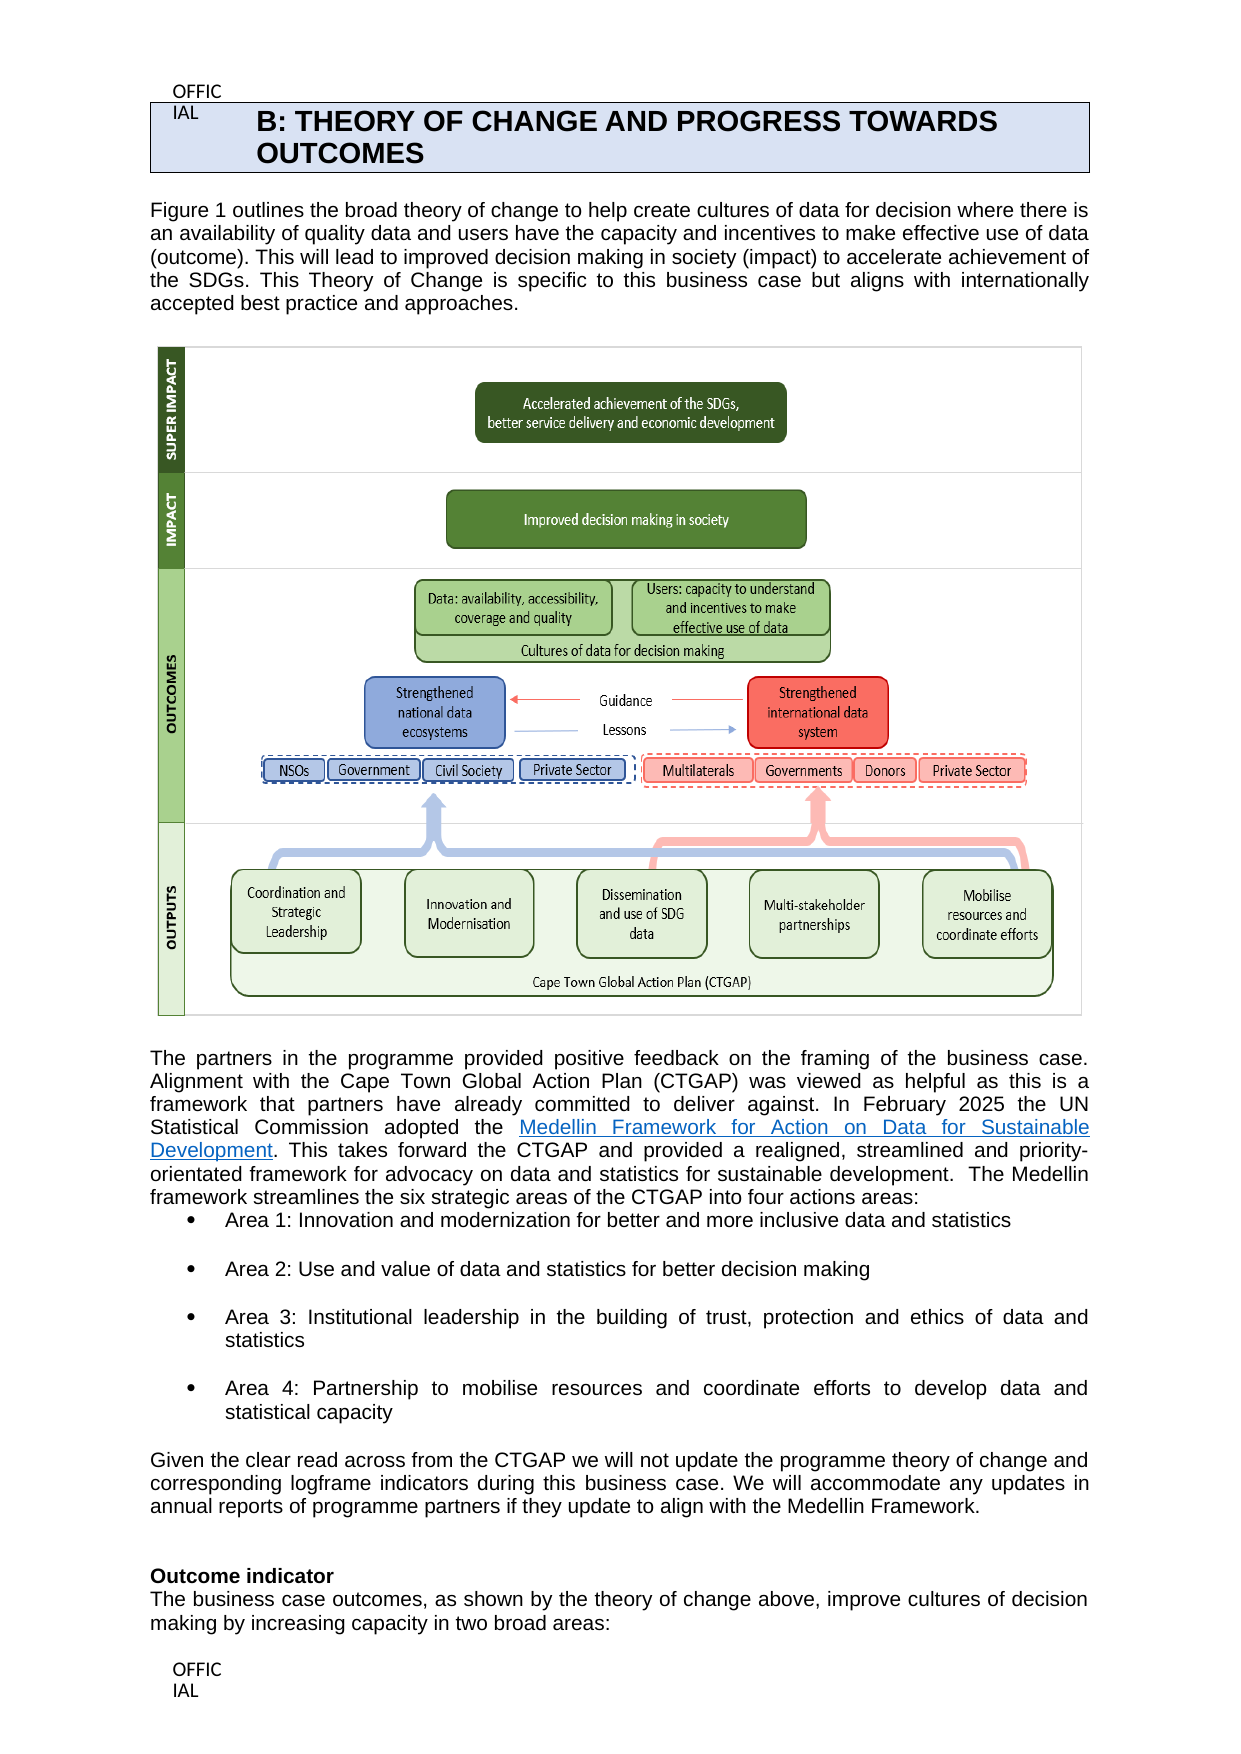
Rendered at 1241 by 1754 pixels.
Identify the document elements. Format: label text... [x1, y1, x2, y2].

list Area 2: Use and value of data and statistics for better decision making [187, 1257, 1090, 1280]
text Outcome indicator [150, 1565, 1090, 1588]
list Area 3: Institutional leadership in the building of trust, protection and ethics of data and statistics [187, 1305, 1090, 1352]
list Area 4: Partnership to mobilise resources and coordinate efforts to develop data and statistical capacity [187, 1377, 1090, 1423]
text Given the clear read across from the CTGAP we will not update the programme theory of change and corresponding logframe indicators during this business case. We will accommodate any updates in annual reports of programme partners if they update to align with the Medellin Framework. [150, 1448, 1090, 1518]
subtitle B: THEORY OF CHANGE AND PROGRESS TOWARDS OUTCOMES [151, 103, 1089, 172]
text Figure 1 outlines the broad theory of change to help create cultures of data for decision where there is an availability of quality data and users have the capacity and incentives to make effective use of data (outcome). This will lead to improved decision making in society (impact) to accelerate achievement of the SDGs. This Theory of Change is specific to this business case but aligns with internationally accepted best practice and approaches. [150, 199, 1090, 315]
text The business case outcomes, as shown by the theory of change above, improve cultures of decision making by increasing capacity in two broad areas: [150, 1588, 1090, 1634]
list Area 1: Innovation and modernization for better and more inclusive data and statistics [187, 1209, 1090, 1232]
picture [150, 338, 1087, 1021]
text The partners in the programme provided positive feedback on the framing of the business case. Alignment with the Cape Town Global Action Plan (CTGAP) was viewed as helpful as this is a framework that partners have already committed to deliver against. In February 2025 the UN Statistical Commission adopted the Medellin Framework for Action on Data for Sustainable Development. This takes forward the CTGAP and provided a realigned, streamlined and priority-orientated framework for advocacy on data and statistics for sustainable development. The Medellin framework streamlines the six strategic areas of the CTGAP into four actions areas: [150, 1046, 1090, 1209]
